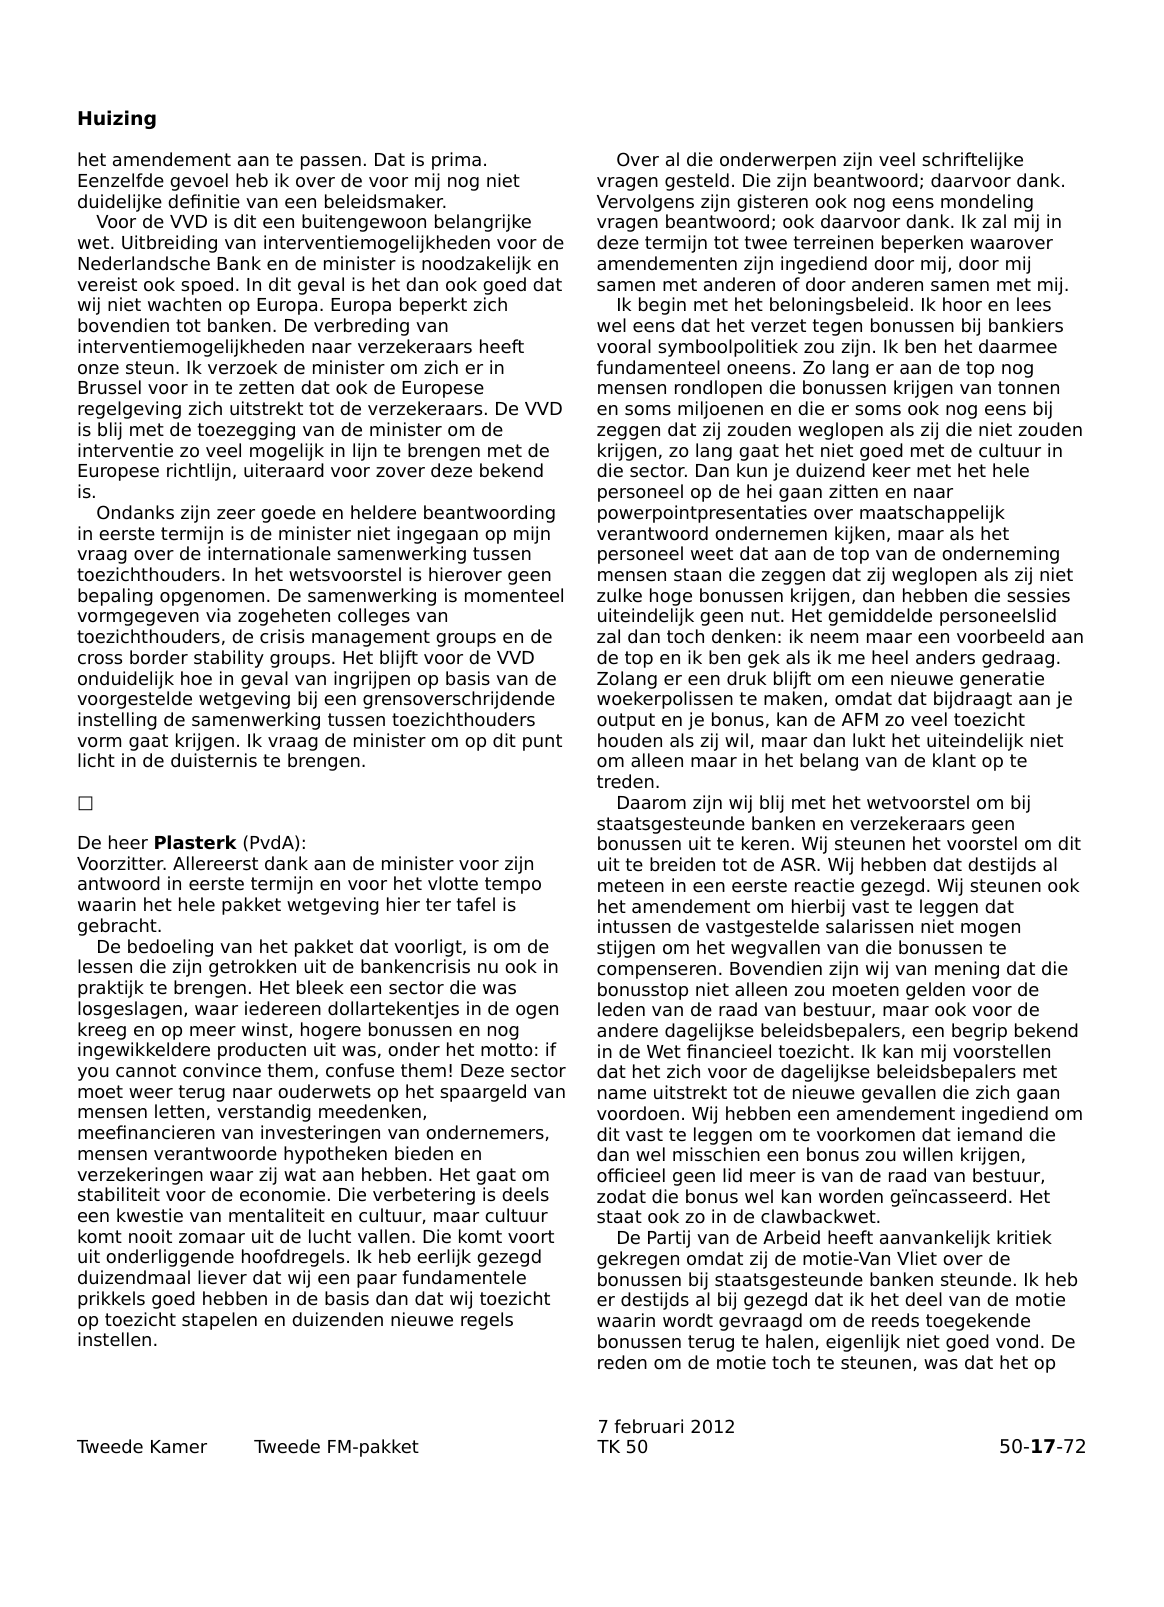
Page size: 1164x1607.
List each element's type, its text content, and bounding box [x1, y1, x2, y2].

text Daarom zijn wij blij met het wetvoorstel om bij staatsgesteunde banken en verzekeraars geen bonussen uit te keren. Wij steunen het voorstel om dit uit te breiden tot de ASR. Wij hebben dat destijds al meteen in een eerste reactie gezegd. Wij steunen ook het amendement om hierbij vast te leggen dat intussen de vastgestelde salarissen niet mogen stijgen om het wegvallen van die bonussen te compenseren. Bovendien zijn wij van mening dat die bonusstop niet alleen zou moeten gelden voor de leden van de raad van bestuur, maar ook voor de andere dagelijkse beleidsbepalers, een begrip bekend in de Wet financieel toezicht. Ik kan mij voorstellen dat het zich voor de dagelijkse beleidsbepalers met name uitstrekt tot de nieuwe gevallen die zich gaan voordoen. Wij hebben een amendement ingediend om dit vast te leggen om te voorkomen dat iemand die dan wel misschien een bonus zou willen krijgen, officieel geen lid meer is van de raad van bestuur, zodat die bonus wel kan worden geïncasseerd. Het staat ook zo in de clawbackwet. [596, 793, 1087, 1228]
text Ondanks zijn zeer goede en heldere beantwoording in eerste termijn is de minister niet ingegaan op mijn vraag over de internationale samenwerking tussen toezichthouders. In het wetsvoorstel is hierover geen bepaling opgenomen. De samenwerking is momenteel vormgegeven via zogeheten colleges van toezichthouders, de crisis management groups en de cross border stability groups. Het blijft voor de VVD onduidelijk hoe in geval van ingrijpen op basis van de voorgestelde wetgeving bij een grensoverschrijdende instelling de samenwerking tussen toezichthouders vorm gaat krijgen. Ik vraag de minister om op dit punt licht in de duisternis te brengen. [77, 503, 567, 772]
text het amendement aan te passen. Dat is prima. Eenzelfde gevoel heb ik over de voor mij nog niet duidelijke definitie van een beleidsmaker. [77, 150, 567, 212]
text Voor de VVD is dit een buitengewoon belangrijke wet. Uitbreiding van interventiemogelijkheden voor de Nederlandsche Bank en de minister is noodzakelijk en vereist ook spoed. In dit geval is het dan ook goed dat wij niet wachten op Europa. Europa beperkt zich bovendien tot banken. De verbreding van interventiemogelijkheden naar verzekeraars heeft onze steun. Ik verzoek de minister om zich er in Brussel voor in te zetten dat ook de Europese regelgeving zich uitstrekt tot de verzekeraars. De VVD is blij met de toezegging van de minister om de interventie zo veel mogelijk in lijn te brengen met de Europese richtlijn, uiteraard voor zover deze bekend is. [77, 212, 567, 503]
text Voorzitter. Allereerst dank aan de minister voor zijn antwoord in eerste termijn en voor het vlotte tempo waarin het hele pakket wetgeving hier ter tafel is gebracht. [77, 853, 567, 936]
text □ [77, 792, 567, 813]
text Ik begin met het beloningsbeleid. Ik hoor en lees wel eens dat het verzet tegen bonussen bij bankiers vooral symboolpolitiek zou zijn. Ik ben het daarmee fundamenteel oneens. Zo lang er aan de top nog mensen rondlopen die bonussen krijgen van tonnen en soms miljoenen en die er soms ook nog eens bij zeggen dat zij zouden weglopen als zij die niet zouden krijgen, zo lang gaat het niet goed met de cultuur in die sector. Dan kun je duizend keer met het hele personeel op de hei gaan zitten en naar powerpointpresentaties over maatschappelijk verantwoord ondernemen kijken, maar als het personeel weet dat aan de top van de onderneming mensen staan die zeggen dat zij weglopen als zij niet zulke hoge bonussen krijgen, dan hebben die sessies uiteindelijk geen nut. Het gemiddelde personeelslid zal dan toch denken: ik neem maar een voorbeeld aan de top en ik ben gek als ik me heel anders gedraag. Zolang er een druk blijft om een nieuwe generatie woekerpolissen te maken, omdat dat bijdraagt aan je output en je bonus, kan de AFM zo veel toezicht houden als zij wil, maar dan lukt het uiteindelijk niet om alleen maar in het belang van de klant op te treden. [596, 295, 1087, 793]
text Over al die onderwerpen zijn veel schriftelijke vragen gesteld. Die zijn beantwoord; daarvoor dank. Vervolgens zijn gisteren ook nog eens mondeling vragen beantwoord; ook daarvoor dank. Ik zal mij in deze termijn tot twee terreinen beperken waarover amendementen zijn ingediend door mij, door mij samen met anderen of door anderen samen met mij. [596, 150, 1087, 295]
text De Partij van de Arbeid heeft aanvankelijk kritiek gekregen omdat zij de motie-Van Vliet over de bonussen bij staatsgesteunde banken steunde. Ik heb er destijds al bij gezegd dat ik het deel van de motie waarin wordt gevraagd om de reeds toegekende bonussen terug te halen, eigenlijk niet goed vond. De reden om de motie toch te steunen, was dat het op [596, 1228, 1087, 1373]
text De heer Plasterk (PvdA): [77, 833, 567, 853]
text De bedoeling van het pakket dat voorligt, is om de lessen die zijn getrokken uit de bankencrisis nu ook in praktijk te brengen. Het bleek een sector die was losgeslagen, waar iedereen dollartekentjes in de ogen kreeg en op meer winst, hogere bonussen en nog ingewikkeldere producten uit was, onder het motto: if you cannot convince them, confuse them! Deze sector moet weer terug naar ouderwets op het spaargeld van mensen letten, verstandig meedenken, meefinancieren van investeringen van ondernemers, mensen verantwoorde hypotheken bieden en verzekeringen waar zij wat aan hebben. Het gaat om stabiliteit voor de economie. Die verbetering is deels een kwestie van mentaliteit en cultuur, maar cultuur komt nooit zomaar uit de lucht vallen. Die komt voort uit onderliggende hoofdregels. Ik heb eerlijk gezegd duizendmaal liever dat wij een paar fundamentele prikkels goed hebben in de basis dan dat wij toezicht op toezicht stapelen en duizenden nieuwe regels instellen. [77, 936, 567, 1351]
